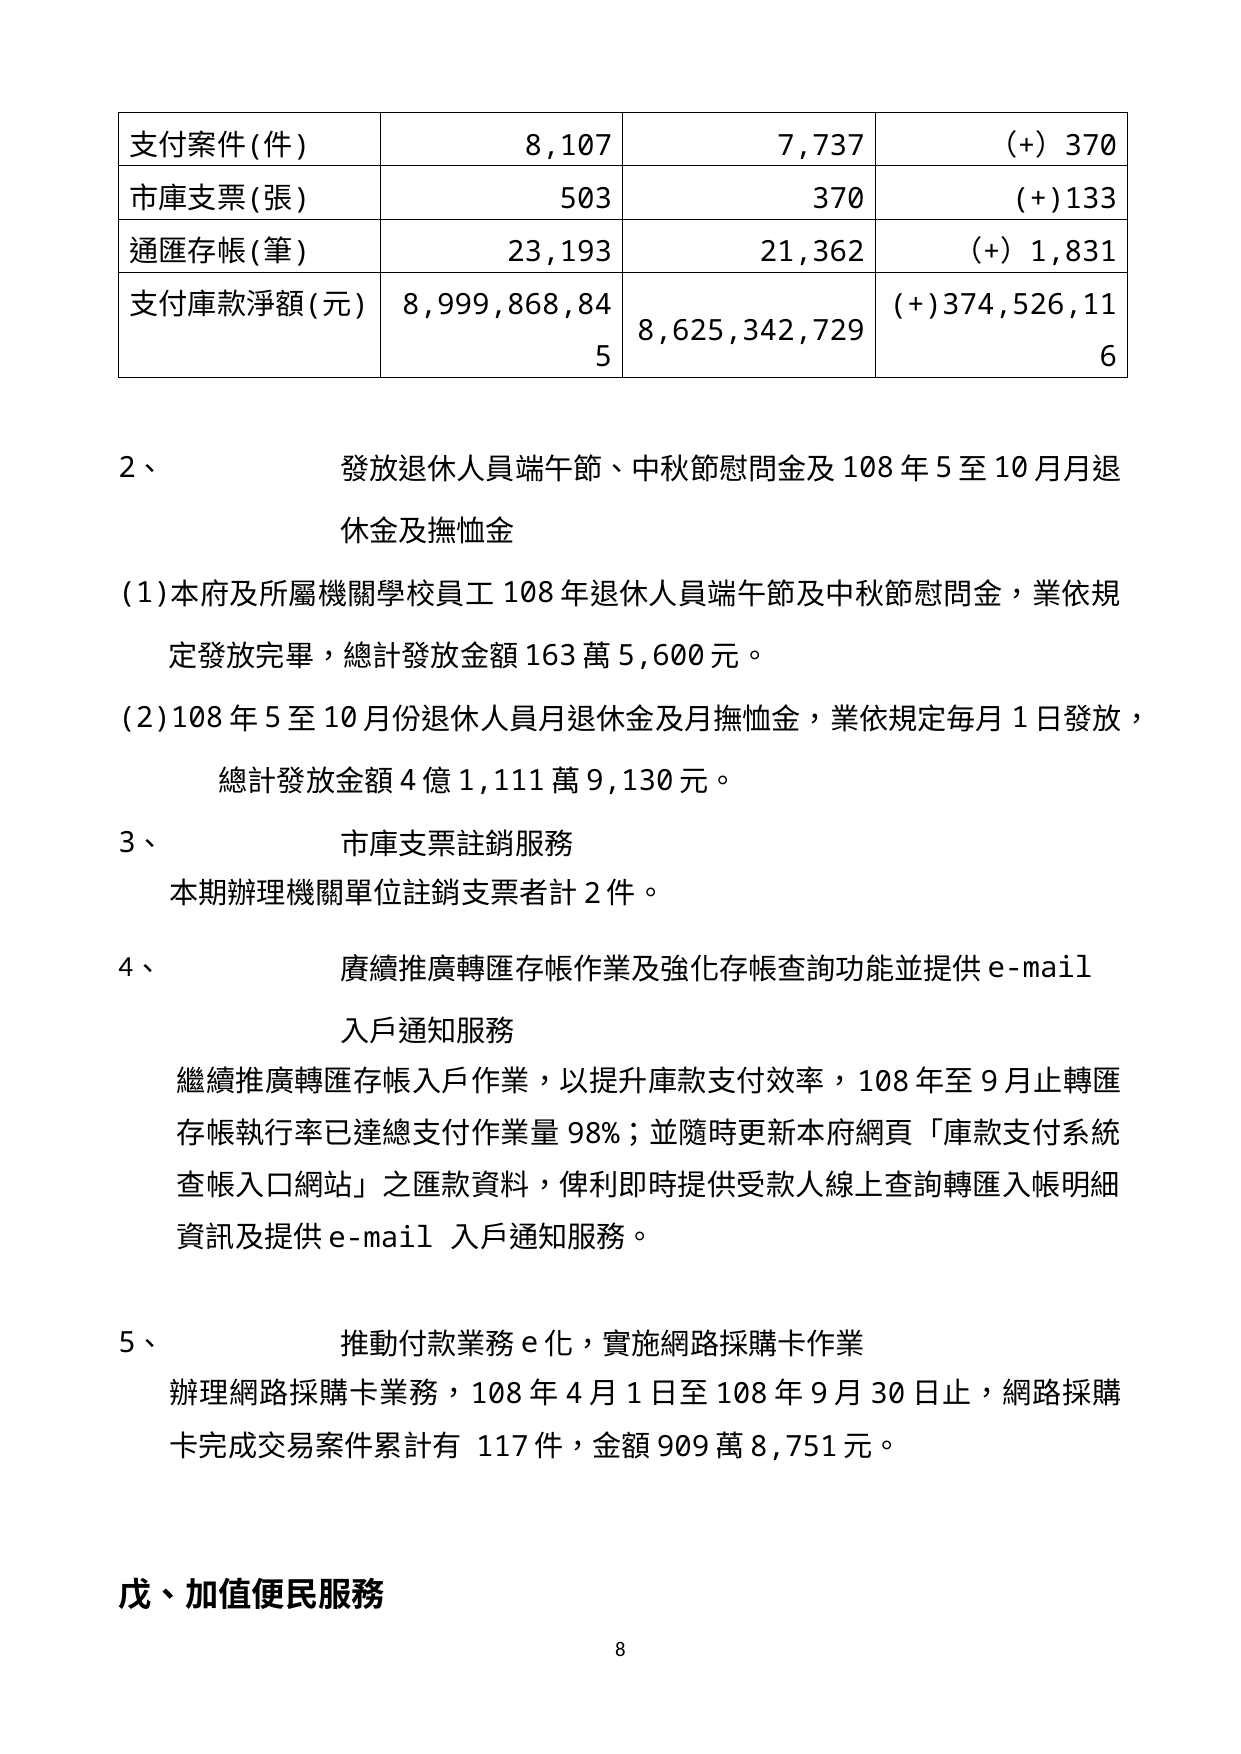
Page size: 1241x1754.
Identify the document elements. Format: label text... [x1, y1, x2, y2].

list 推動付款業務e化，實施網路採購卡作業 [118, 1300, 1122, 1362]
list 發放退休人員端午節、中秋節慰問金及108年5至10月月退休金及撫恤金 [118, 425, 1122, 550]
text 本期辦理機關單位註銷支票者計2件。 [169, 862, 1122, 914]
table_cell 8,107 [381, 113, 622, 165]
table_cell 23,193 [381, 220, 622, 272]
table_cell 支付案件(件) [119, 113, 380, 165]
table_cell 通匯存帳(筆) [119, 220, 380, 272]
table_cell (+)133 [876, 166, 1127, 218]
table_cell (+)374,526,116 [876, 273, 1127, 377]
table_cell 370 [623, 166, 875, 218]
table_cell （+）1,831 [876, 220, 1127, 272]
table_cell 503 [381, 166, 622, 218]
table_cell 21,362 [623, 220, 875, 272]
list 賡續推廣轉匯存帳作業及強化存帳查詢功能並提供e-mail 入戶通知服務 [118, 925, 1122, 1050]
list 市庫支票註銷服務 [118, 800, 1122, 862]
table_cell 8,999,868,845 [381, 273, 622, 377]
table_cell 8,625,342,729 [623, 273, 875, 377]
table_cell 支付庫款淨額(元) [119, 273, 380, 377]
text 辦理網路採購卡業務，108年4月1日至108年9月30日止，網路採購卡完成交易案件累計有 117件，金額909萬8,751元。 [169, 1362, 1122, 1466]
text 繼續推廣轉匯存帳入戶作業，以提升庫款支付效率，108年至9月止轉匯存帳執行率已達總支付作業量98%；並隨時更新本府網頁「庫款支付系統查帳入口網站」之匯款資料，俾利即時提供受款人線上查詢轉匯入帳明細資訊及提供e-mail 入戶通知服務。 [176, 1050, 1122, 1258]
table_cell （+）370 [876, 113, 1127, 165]
list 108年5至10月份退休人員月退休金及月撫恤金，業依規定毎月1日發放，總計發放金額4億1,111萬9,130元。 [118, 675, 1122, 800]
table_cell 7,737 [623, 113, 875, 165]
list 本府及所屬機關學校員工108年退休人員端午節及中秋節慰問金，業依規定發放完畢，總計發放金額163萬5,600元。 [118, 550, 1122, 675]
text 戊、加值便民服務 [118, 1550, 1122, 1612]
table_cell 市庫支票(張) [119, 166, 380, 218]
